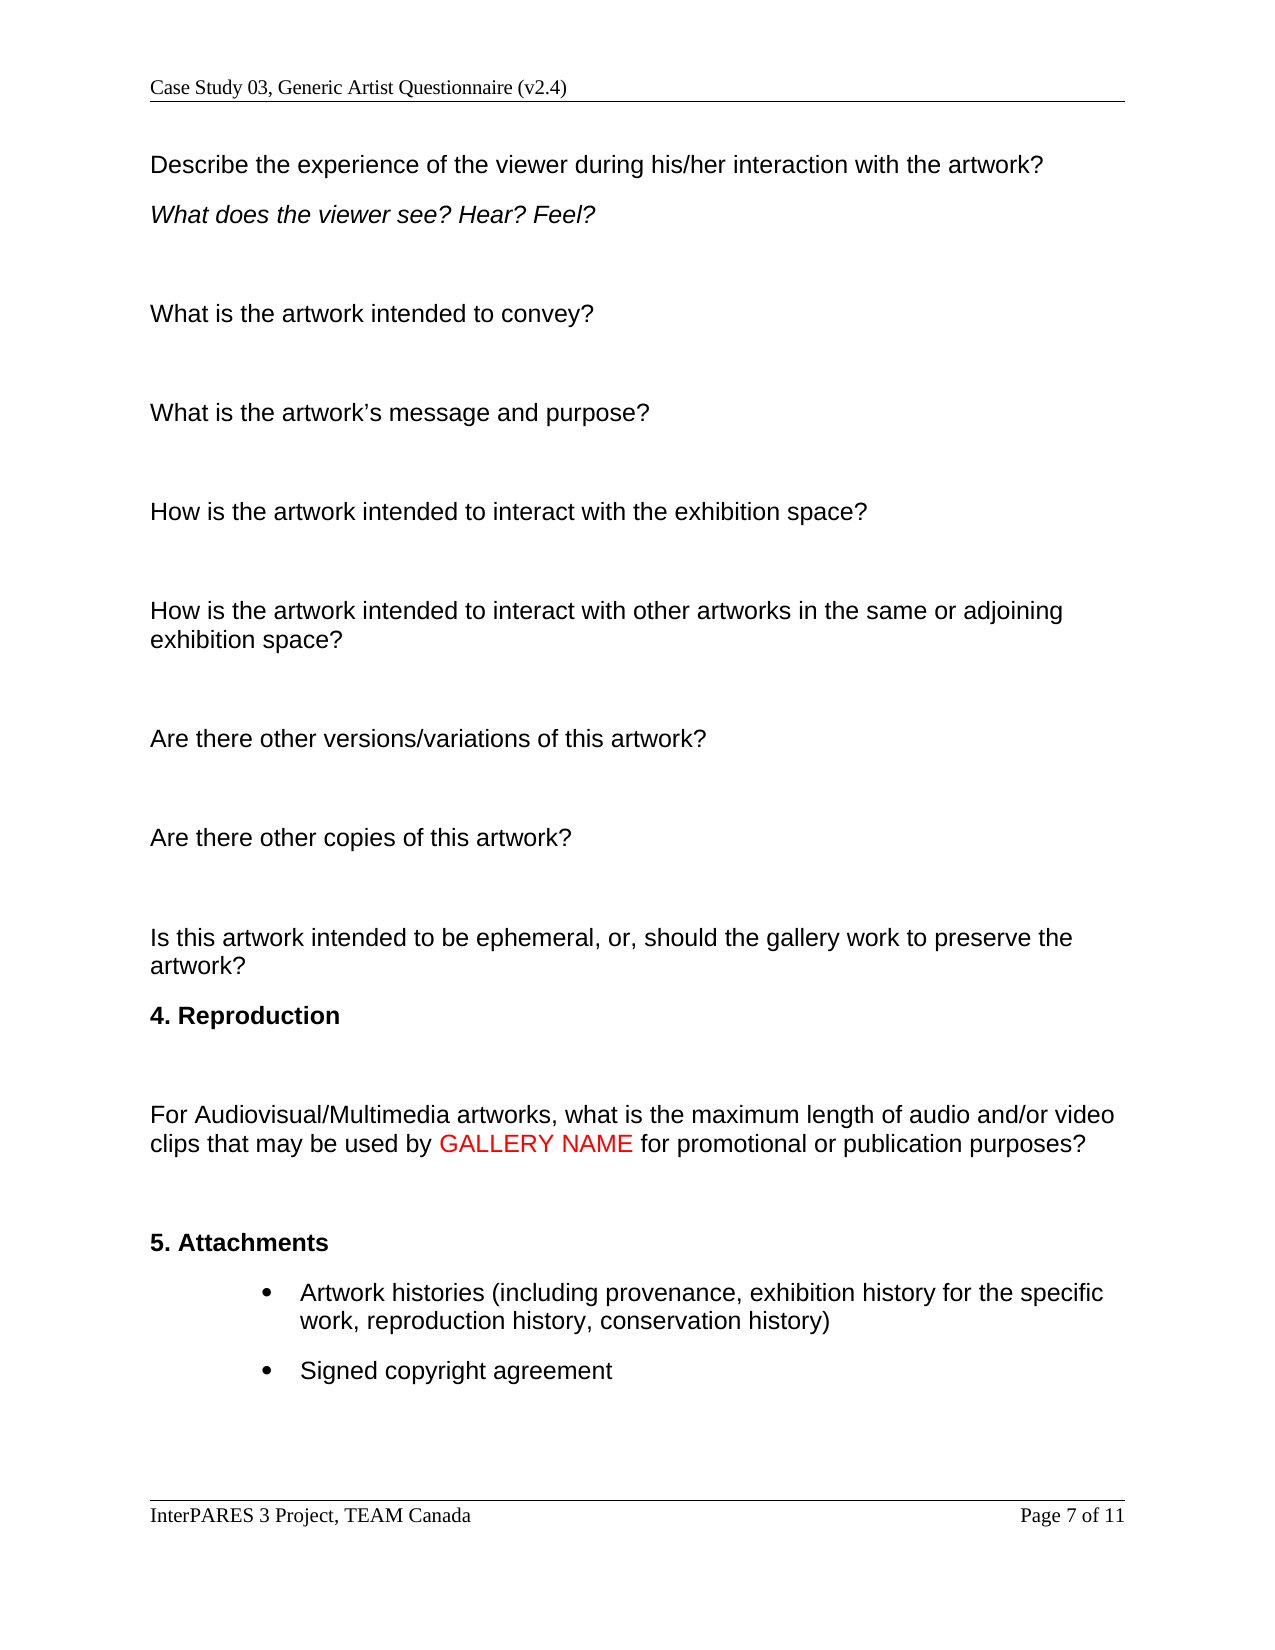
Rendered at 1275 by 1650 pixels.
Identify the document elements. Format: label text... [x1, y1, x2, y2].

text What is the artwork’s message and purpose? [150, 398, 1125, 427]
text How is the artwork intended to interact with the exhibition space? [150, 497, 1125, 526]
text Is this artwork intended to be ephemeral, or, should the gallery work to preserve the artwork? [150, 922, 1125, 980]
text What is the artwork intended to convey? [150, 299, 1125, 327]
list Artwork histories (including provenance, exhibition history for the specific work, reproduction history, conservation history) [262, 1277, 1125, 1335]
text For Audiovisual/Multimedia artworks, what is the maximum length of audio and/or video clips that may be used by GALLERY NAME for promotional or publication purposes? [150, 1100, 1125, 1157]
list Signed copyright agreement [262, 1356, 1125, 1385]
text Are there other copies of this artwork? [150, 823, 1125, 852]
text 4. Reproduction [150, 1001, 1125, 1029]
text 5. Attachments [150, 1228, 1125, 1257]
text What does the viewer see? Hear? Feel? [150, 199, 1125, 228]
text Describe the experience of the viewer during his/her interaction with the artwork? [150, 150, 1125, 179]
text How is the artwork intended to interact with other artworks in the same or adjoining exhibition space? [150, 596, 1125, 654]
text Are there other versions/variations of this artwork? [150, 724, 1125, 753]
